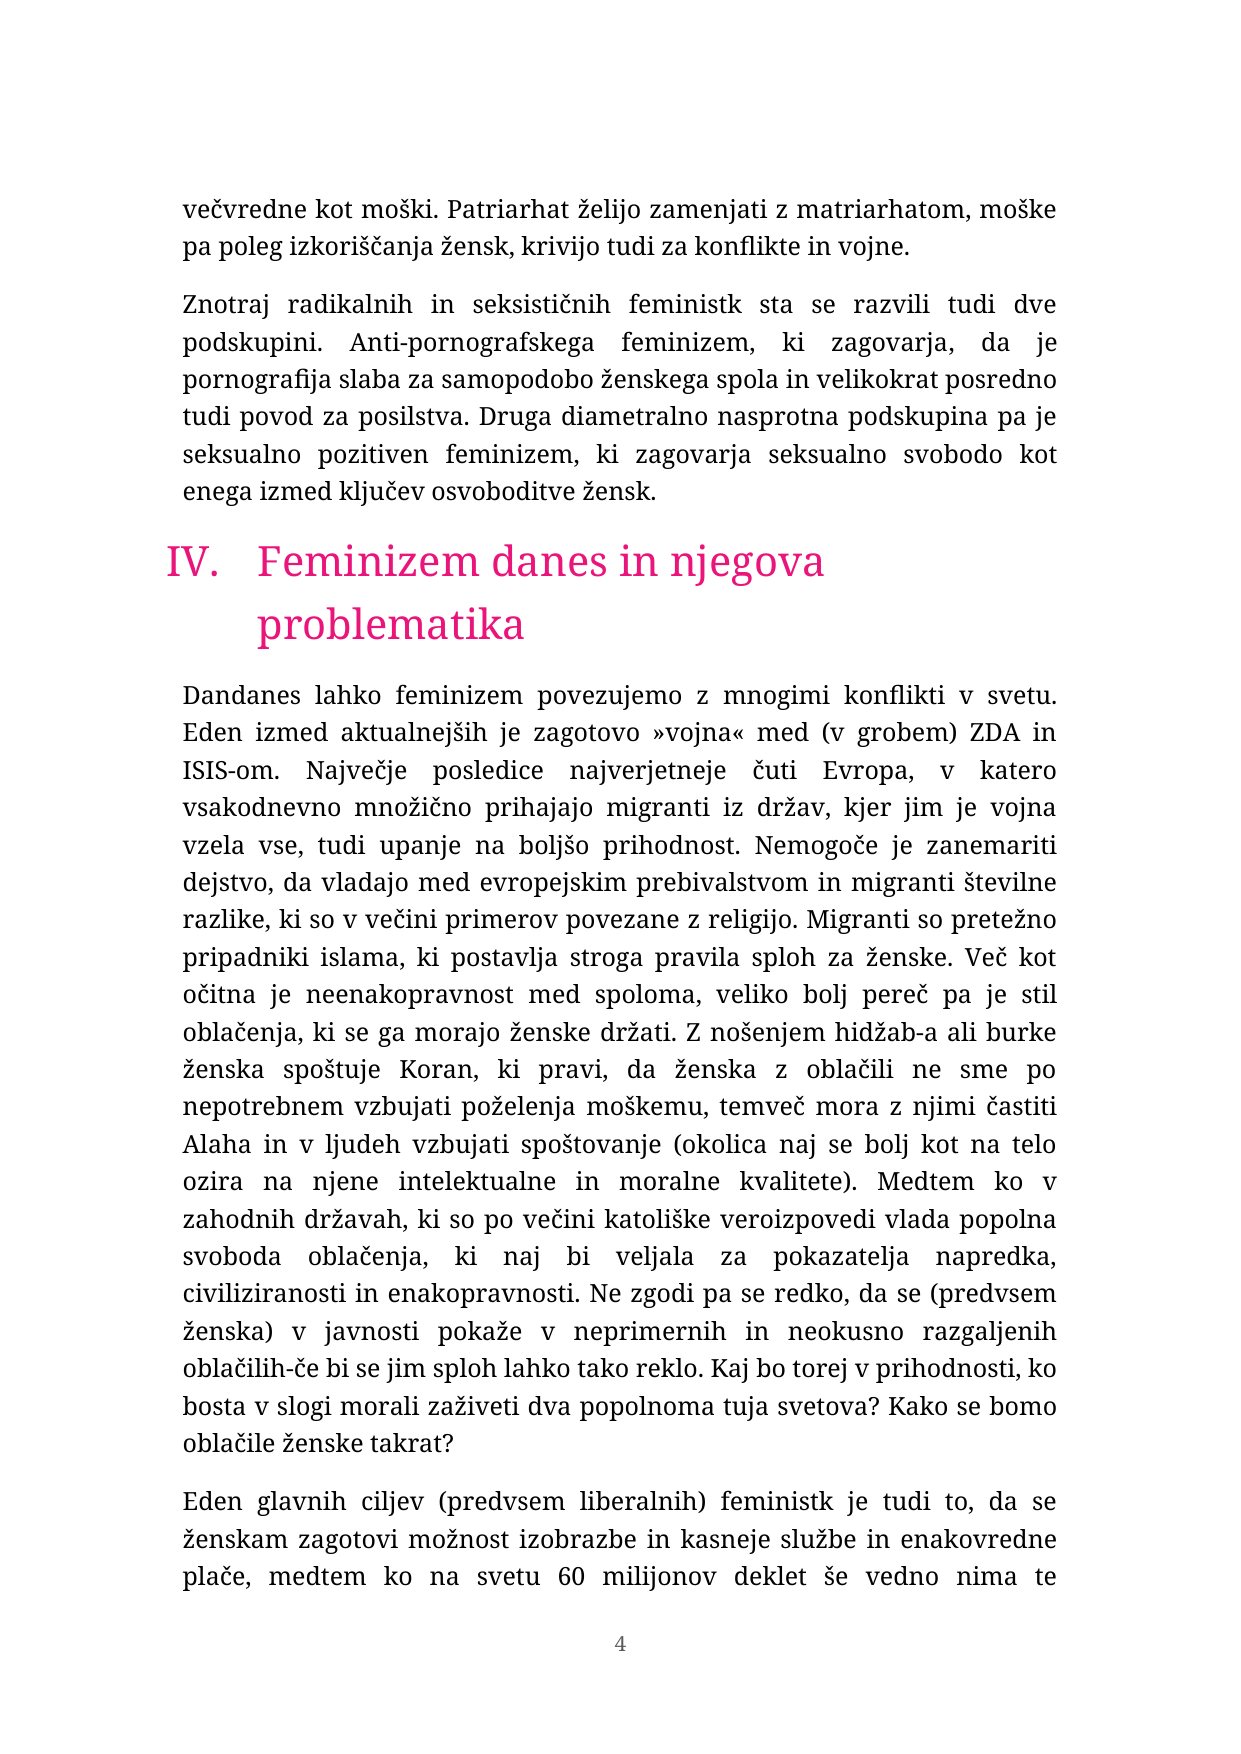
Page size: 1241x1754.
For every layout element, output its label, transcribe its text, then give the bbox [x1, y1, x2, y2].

text Dandanes lahko feminizem povezujemo z mnogimi konflikti v svetu. Eden izmed aktualnejših je zagotovo »vojna« med (v grobem) ZDA in ISIS-om. Največje posledice najverjetneje čuti Evropa, v katero vsakodnevno množično prihajajo migranti iz držav, kjer jim je vojna vzela vse, tudi upanje na boljšo prihodnost. Nemogoče je zanemariti dejstvo, da vladajo med evropejskim prebivalstvom in migranti številne razlike, ki so v večini primerov povezane z religijo. Migranti so pretežno pripadniki islama, ki postavlja stroga pravila sploh za ženske. Več kot očitna je neenakopravnost med spoloma, veliko bolj pereč pa je stil oblačenja, ki se ga morajo ženske držati. Z nošenjem hidžab-a ali burke ženska spoštuje Koran, ki pravi, da ženska z oblačili ne sme po nepotrebnem vzbujati poželenja moškemu, temveč mora z njimi častiti Alaha in v ljudeh vzbujati spoštovanje (okolica naj se bolj kot na telo ozira na njene intelektualne in moralne kvalitete). Medtem ko v zahodnih državah, ki so po večini katoliške veroizpovedi vlada popolna svoboda oblačenja, ki naj bi veljala za pokazatelja napredka, civiliziranosti in enakopravnosti. Ne zgodi pa se redko, da se (predvsem ženska) v javnosti pokaže v neprimernih in neokusno razgaljenih oblačilih-če bi se jim sploh lahko tako reklo. Kaj bo torej v prihodnosti, ko bosta v slogi morali zaživeti dva popolnoma tuja svetova? Kako se bomo oblačile ženske takrat? [182, 678, 1058, 1460]
text Eden glavnih ciljev (predvsem liberalnih) feministk je tudi to, da se ženskam zagotovi možnost izobrazbe in kasneje službe in enakovredne plače, medtem ko na svetu 60 milijonov deklet še vedno nima te [182, 1484, 1058, 1593]
text večvredne kot moški. Patriarhat želijo zamenjati z matriarhatom, moške pa poleg izkoriščanja žensk, krivijo tudi za konflikte in vojne. [182, 191, 1058, 263]
list Feminizem danes in njegova problematika [220, 532, 1058, 651]
text Znotraj radikalnih in seksističnih feministk sta se razvili tudi dve podskupini. Anti-pornografskega feminizem, ki zagovarja, da je pornografija slaba za samopodobo ženskega spola in velikokrat posredno tudi povod za posilstva. Druga diametralno nasprotna podskupina pa je seksualno pozitiven feminizem, ki zagovarja seksualno svobodo kot enega izmed ključev osvoboditve žensk. [182, 287, 1058, 508]
